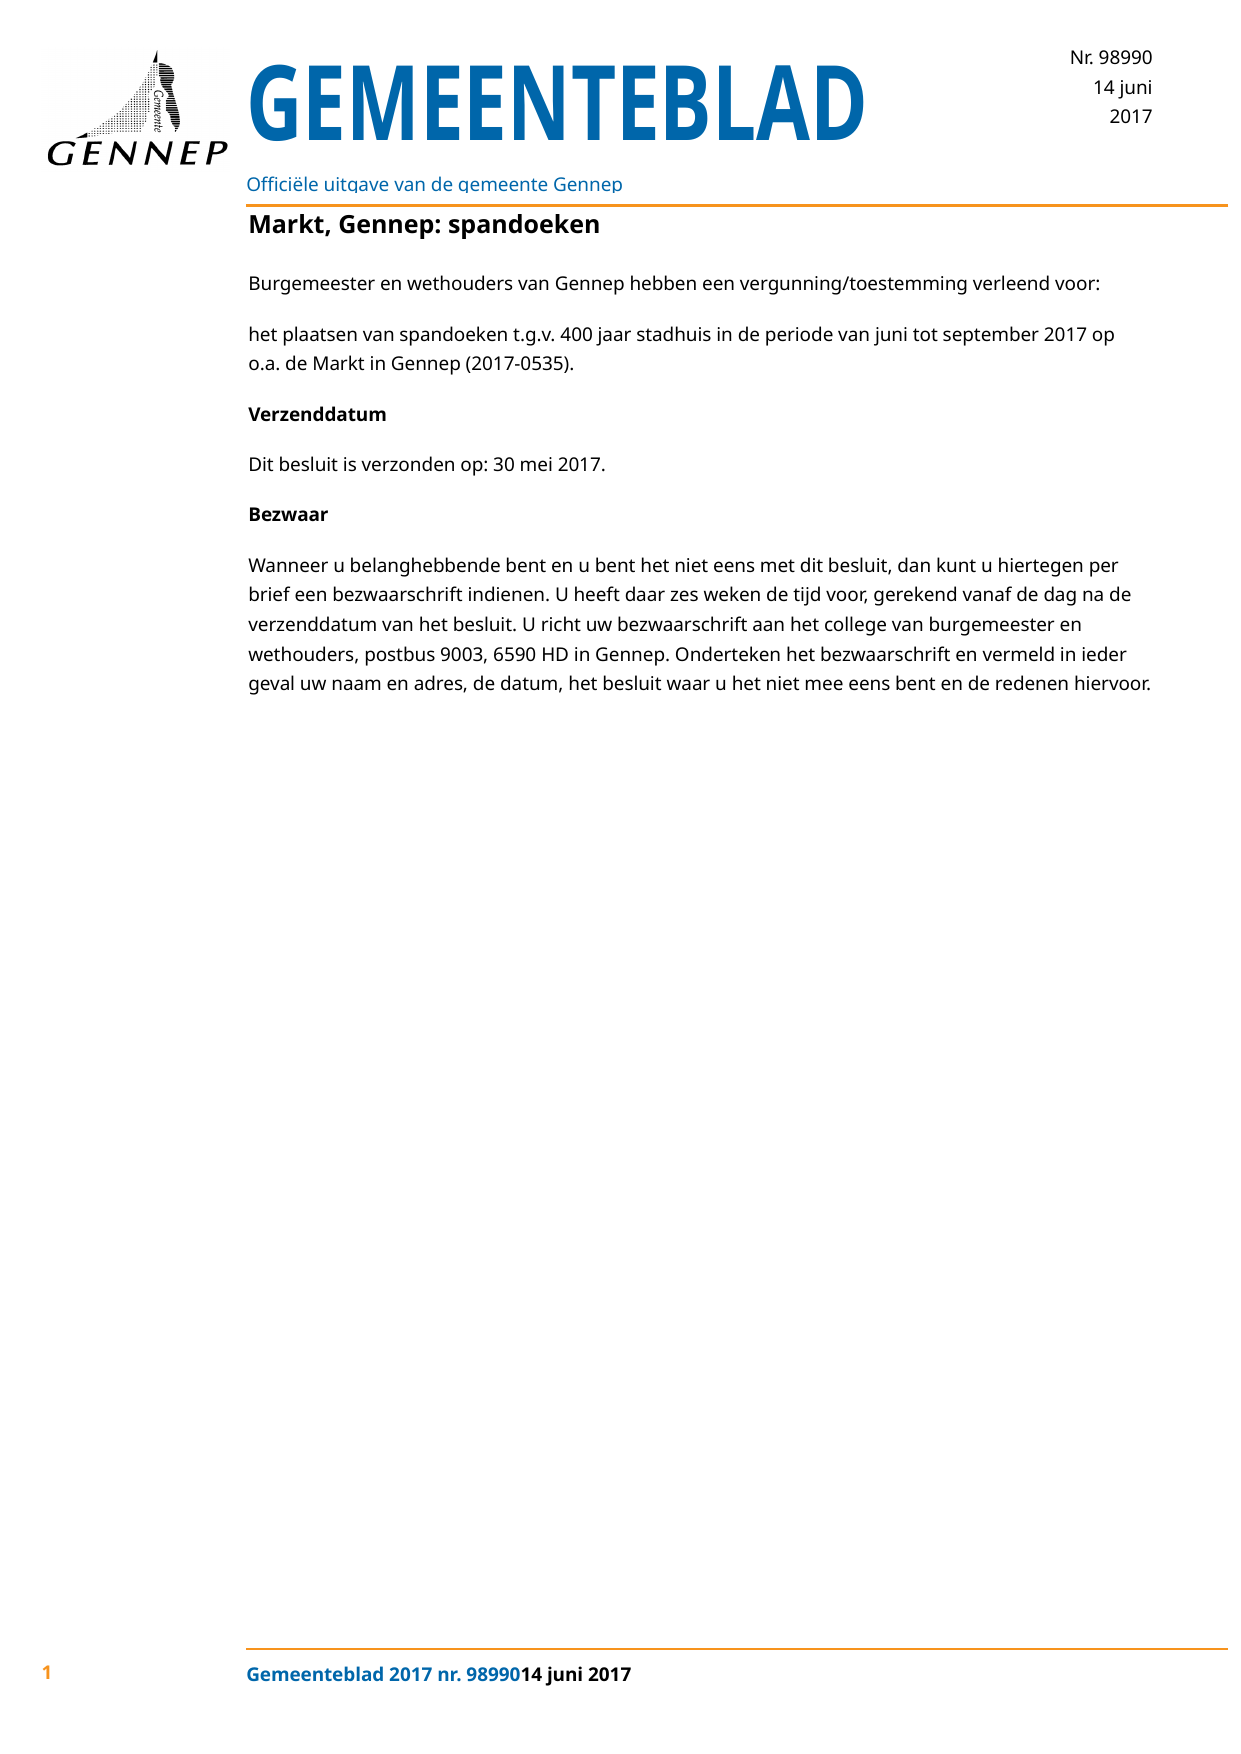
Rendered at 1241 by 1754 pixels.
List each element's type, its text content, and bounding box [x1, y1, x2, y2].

picture [41, 47, 231, 172]
text Bezwaar [248, 502, 1152, 527]
text Burgemeester en wethouders van Gennep hebben een vergunning/toestemming verleend voor: [248, 270, 1152, 296]
text Verzenddatum [248, 401, 1152, 426]
text Markt, Gennep: spandoeken [248, 207, 1152, 241]
text Dit besluit is verzonden op: 30 mei 2017. [248, 451, 1152, 477]
text het plaatsen van spandoeken t.g.v. 400 jaar stadhuis in de periode van juni tot september 2017 op o.a. de Markt in Gennep (2017-0535). [248, 321, 1152, 376]
text Wanneer u belanghebbende bent en u bent het niet eens met dit besluit, dan kunt u hiertegen per brief een bezwaarschrift indienen. U heeft daar zes weken de tijd voor, gerekend vanaf de dag na de verzenddatum van het besluit. U richt uw bezwaarschrift aan het college van burgemeester en wethouders, postbus 9003, 6590 HD in Gennep. Onderteken het bezwaarschrift en vermeld in ieder geval uw naam en adres, de datum, het besluit waar u het niet mee eens bent en de redenen hiervoor. [248, 552, 1152, 696]
